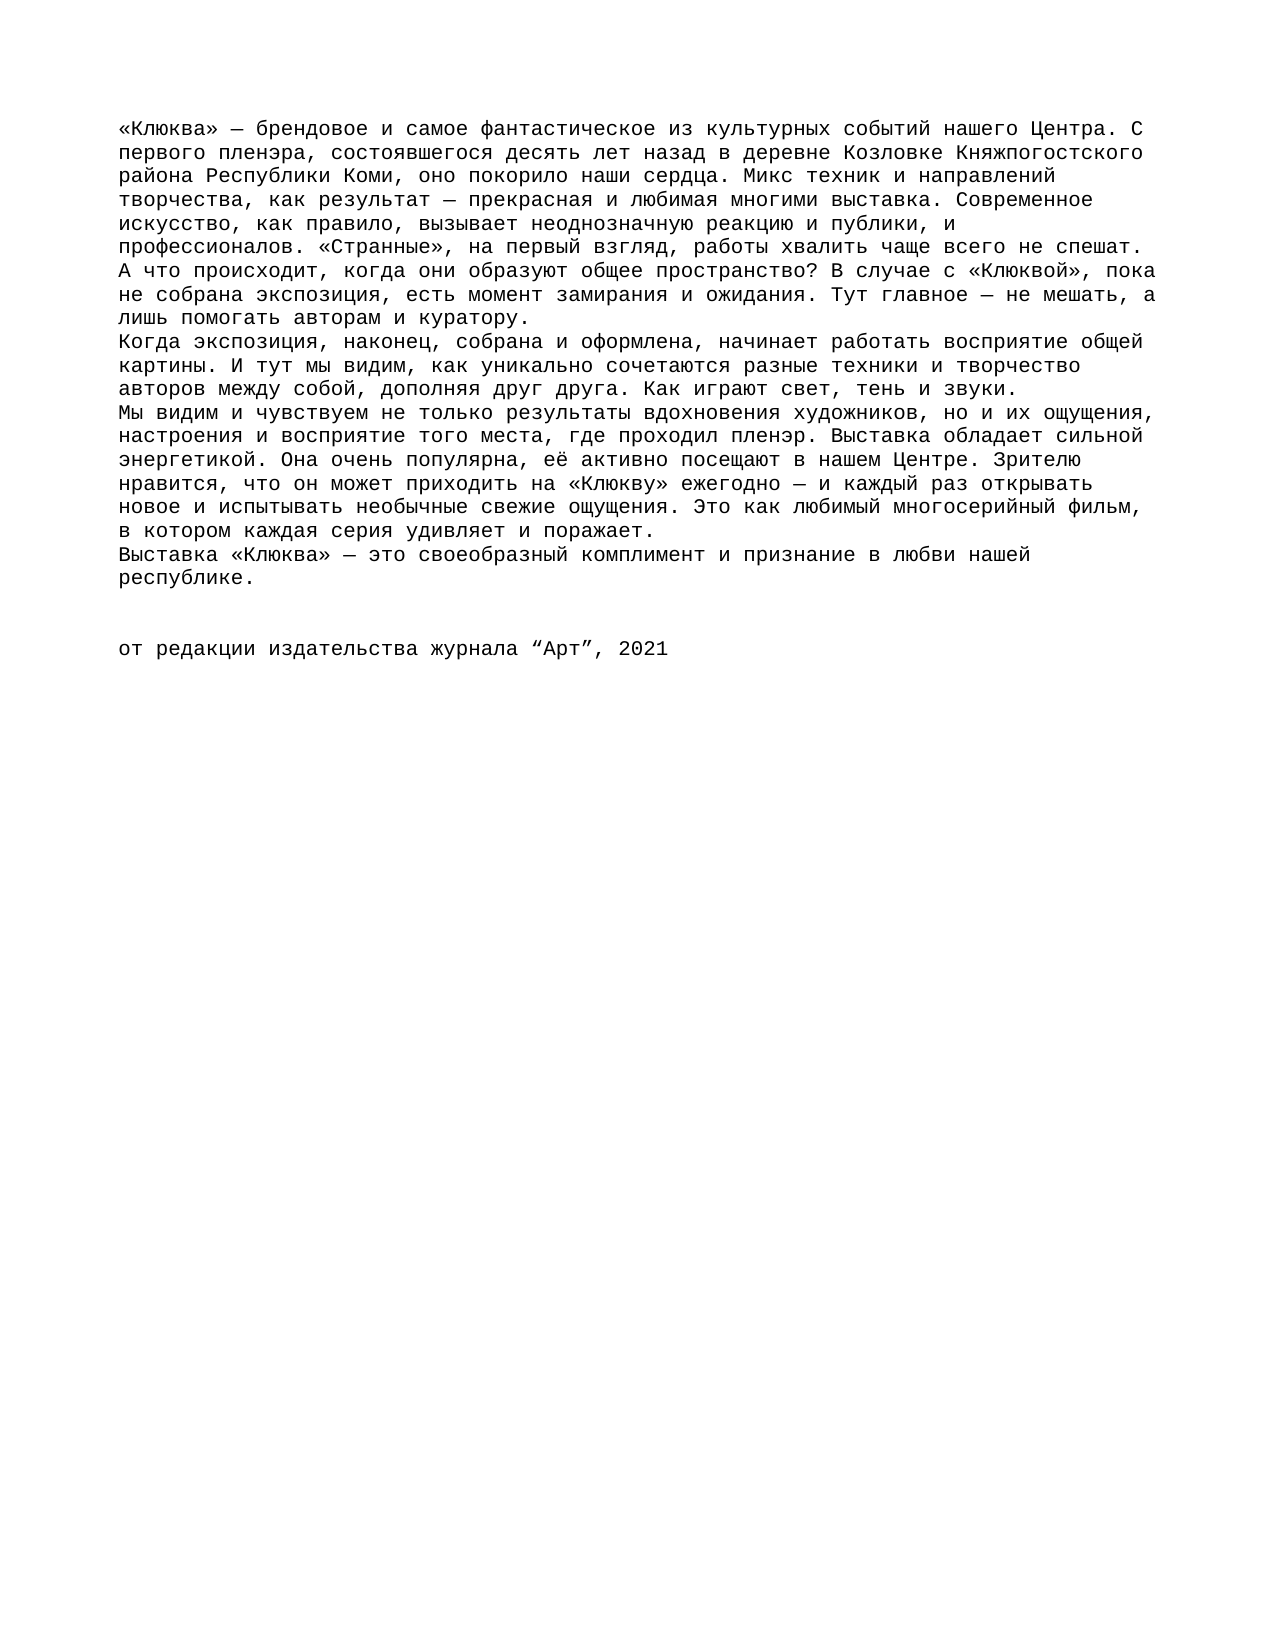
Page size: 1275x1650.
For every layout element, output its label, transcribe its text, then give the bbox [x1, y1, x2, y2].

text Выставка «Клюква» — это своеобразный комплимент и признание в любви нашей республике. [118, 544, 1157, 591]
text от редакции издательства журнала “Арт”, 2021 [118, 638, 1157, 662]
text «Клюква» — брендовое и самое фантастическое из культурных событий нашего Центра. С первого пленэра, состоявшегося десять лет назад в деревне Козловке Княжпогостского района Республики Коми, оно покорило наши сердца. Микс техник и направлений творчества, как результат — прекрасная и любимая многими выставка. Современное искусство, как правило, вызывает неоднозначную реакцию и публики, и [118, 118, 1157, 236]
text профессионалов. «Странные», на первый взгляд, работы хвалить чаще всего не спешат. А что происходит, когда они образуют общее пространство? В случае с «Клюквой», пока не собрана экспозиция, есть момент замирания и ожидания. Тут главное — не мешать, а лишь помогать авторам и куратору. [118, 236, 1157, 331]
text Мы видим и чувствуем не только результаты вдохновения художников, но и их ощущения, настроения и восприятие того места, где проходил пленэр. Выставка обладает сильной энергетикой. Она очень популярна, её активно посещают в нашем Центре. Зрителю нравится, что он может приходить на «Клюкву» ежегодно — и каждый раз открывать новое и испытывать необычные свежие ощущения. Это как любимый многосерийный фильм, в котором каждая серия удивляет и поражает. [118, 402, 1157, 544]
text Когда экспозиция, наконец, собрана и оформлена, начинает работать восприятие общей картины. И тут мы видим, как уникально сочетаются разные техники и творчество авторов между собой, дополняя друг друга. Как играют свет, тень и звуки. [118, 331, 1157, 402]
